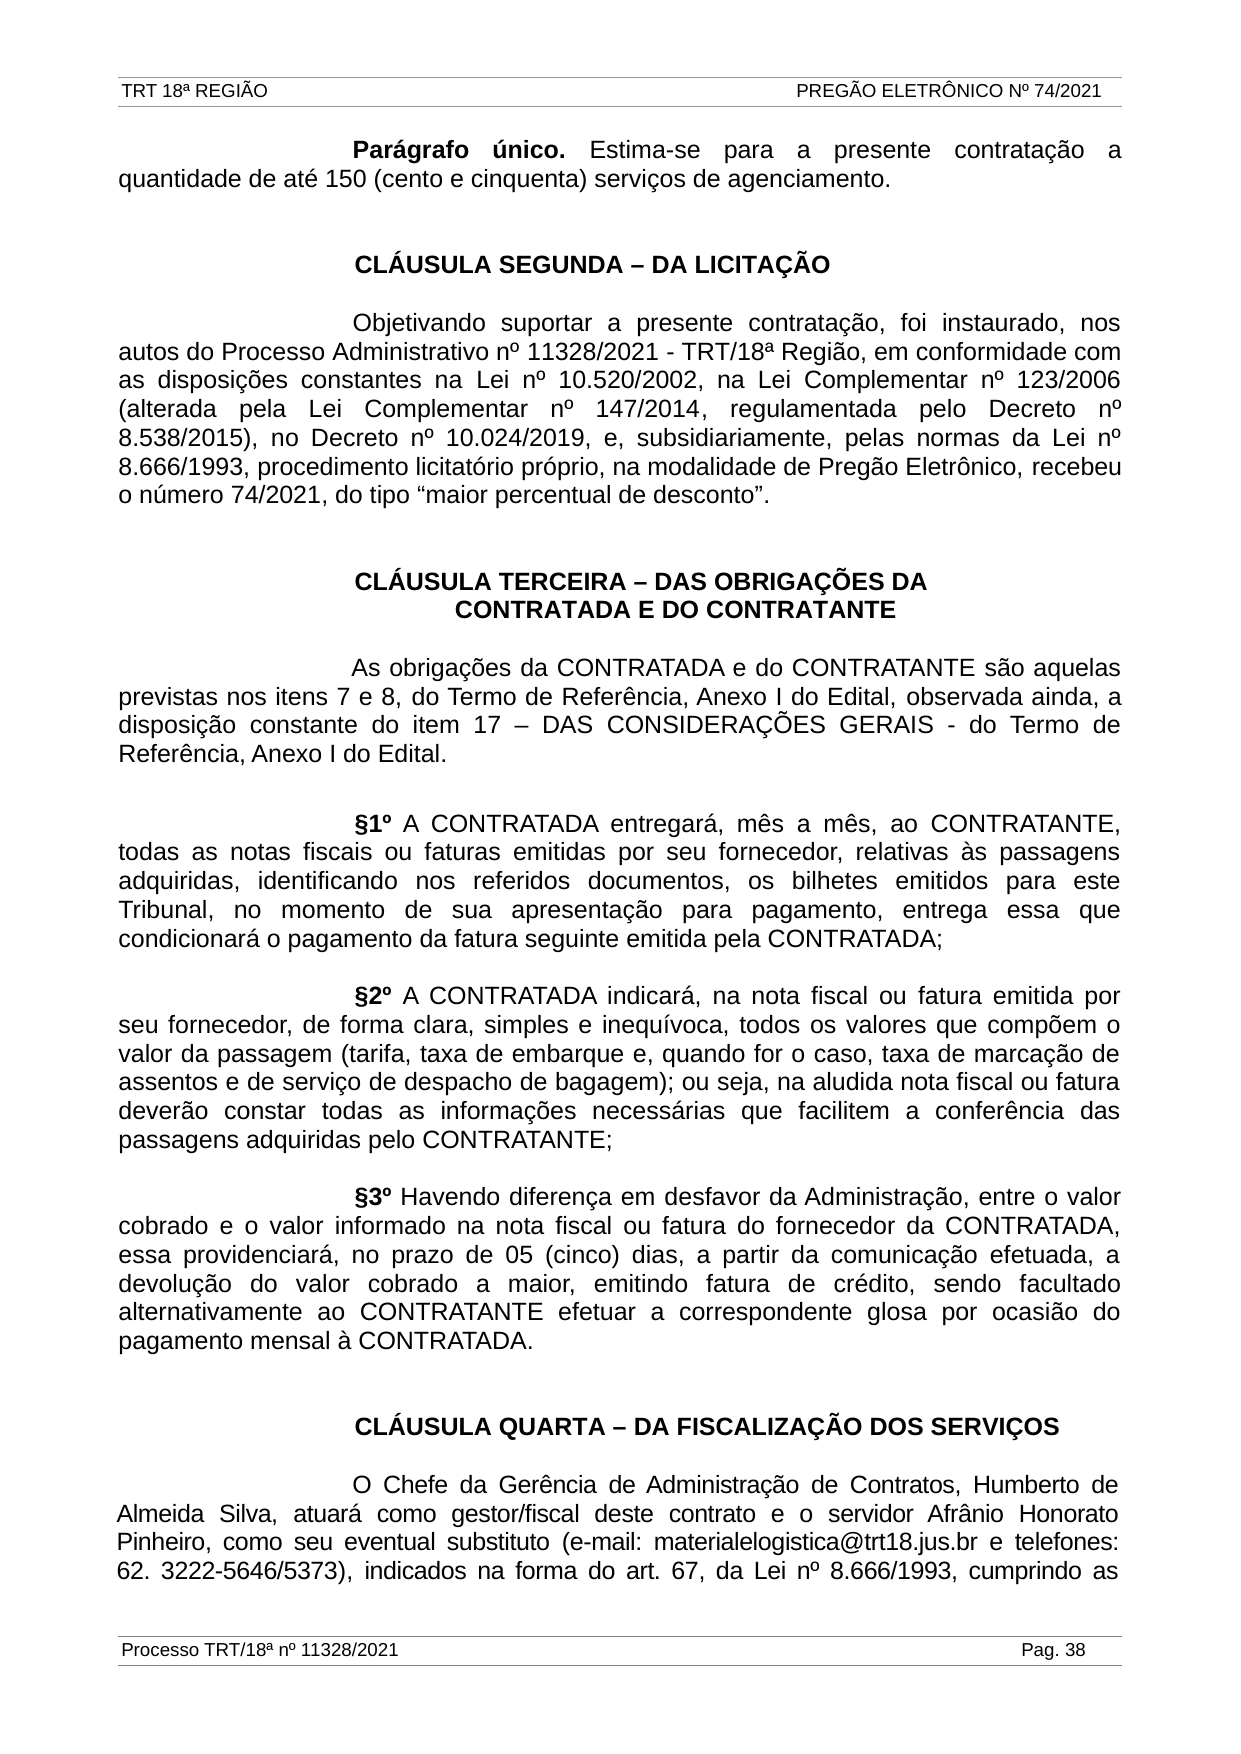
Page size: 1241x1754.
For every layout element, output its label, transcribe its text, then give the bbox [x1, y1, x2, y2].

text CLÁUSULA TERCEIRA – DAS OBRIGAÇÕES DA CONTRATADA E DO CONTRATANTE [118, 567, 1122, 624]
text §3º Havendo diferença em desfavor da Administração, entre o valor cobrado e o valor informado na nota fiscal ou fatura do fornecedor da CONTRATADA, essa providenciará, no prazo de 05 (cinco) dias, a partir da comunicação efetuada, a devolução do valor cobrado a maior, emitindo fatura de crédito, sendo facultado alternativamente ao CONTRATANTE efetuar a correspondente glosa por ocasião do pagamento mensal à CONTRATADA. [118, 1182, 1122, 1355]
text §1º A CONTRATADA entregará, mês a mês, ao CONTRATANTE, todas as notas fiscais ou faturas emitidas por seu fornecedor, relativas às passagens adquiridas, identificando nos referidos documentos, os bilhetes emitidos para este Tribunal, no momento de sua apresentação para pagamento, entrega essa que condicionará o pagamento da fatura seguinte emitida pela CONTRATADA; [118, 809, 1122, 952]
text CLÁUSULA SEGUNDA – DA LICITAÇÃO [118, 251, 1122, 279]
text CLÁUSULA QUARTA – DA FISCALIZAÇÃO DOS SERVIÇOS [118, 1412, 1122, 1441]
text Parágrafo único. Estima-se para a presente contratação a quantidade de até 150 (cento e cinquenta) serviços de agenciamento. [118, 136, 1122, 193]
text Objetivando suportar a presente contratação, foi instaurado, nos autos do Processo Administrativo nº 11328/2021 - TRT/18ª Região, em conformidade com as disposições constantes na Lei nº 10.520/2002, na Lei Complementar nº 123/2006 (alterada pela Lei Complementar nº 147/2014, regulamentada pelo Decreto nº 8.538/2015), no Decreto nº 10.024/2019, e, subsidiariamente, pelas normas da Lei nº 8.666/1993, procedimento licitatório próprio, na modalidade de Pregão Eletrônico, recebeu o número 74/2021, do tipo “maior percentual de desconto”. [118, 308, 1122, 509]
text §2º A CONTRATADA indicará, na nota fiscal ou fatura emitida por seu fornecedor, de forma clara, simples e inequívoca, todos os valores que compõem o valor da passagem (tarifa, taxa de embarque e, quando for o caso, taxa de marcação de assentos e de serviço de despacho de bagagem); ou seja, na aludida nota fiscal ou fatura deverão constar todas as informações necessárias que facilitem a conferência das passagens adquiridas pelo CONTRATANTE; [118, 981, 1122, 1154]
text O Chefe da Gerência de Administração de Contratos, Humberto de Almeida Silva, atuará como gestor/fiscal deste contrato e o servidor Afrânio Honorato Pinheiro, como seu eventual substituto (e-mail: materialelogistica@trt18.jus.br e telefones: 62. 3222-5646/5373), indicados na forma do art. 67, da Lei nº 8.666/1993, cumprindo as [116, 1470, 1119, 1585]
text As obrigações da CONTRATADA e do CONTRATANTE são aquelas previstas nos itens 7 e 8, do Termo de Referência, Anexo I do Edital, observada ainda, a disposição constante do item 17 – DAS CONSIDERAÇÕES GERAIS - do Termo de Referência, Anexo I do Edital. [118, 653, 1122, 768]
